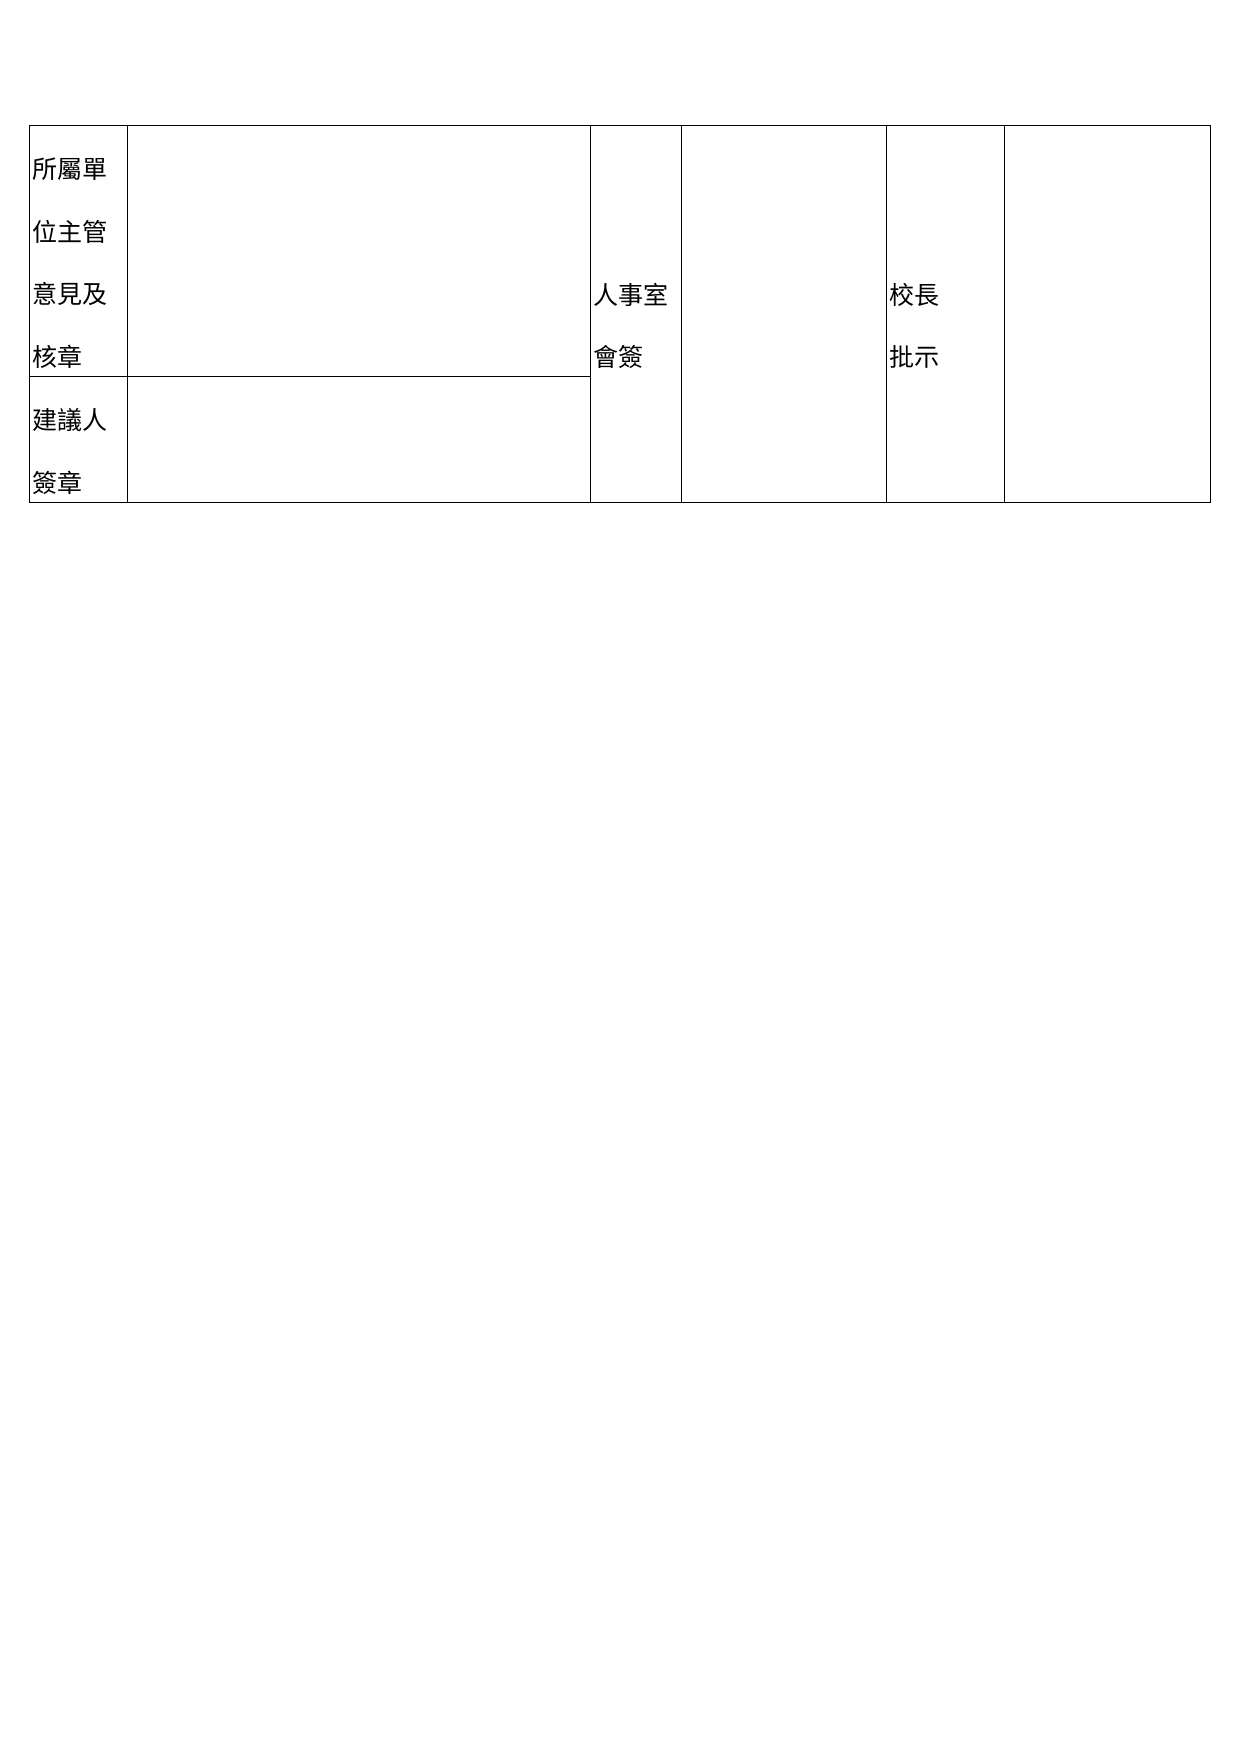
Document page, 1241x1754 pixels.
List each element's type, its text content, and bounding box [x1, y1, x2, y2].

table_cell 人事室 會簽 [591, 126, 681, 502]
table_cell [128, 377, 590, 502]
table_cell 校長 批示 [887, 126, 1004, 502]
table_cell [128, 126, 590, 376]
table_cell [1005, 126, 1210, 502]
table_cell [682, 126, 886, 502]
table_cell 建議人 簽章 [30, 377, 127, 502]
table_cell 所屬單位主管意見及核章 [30, 126, 127, 376]
